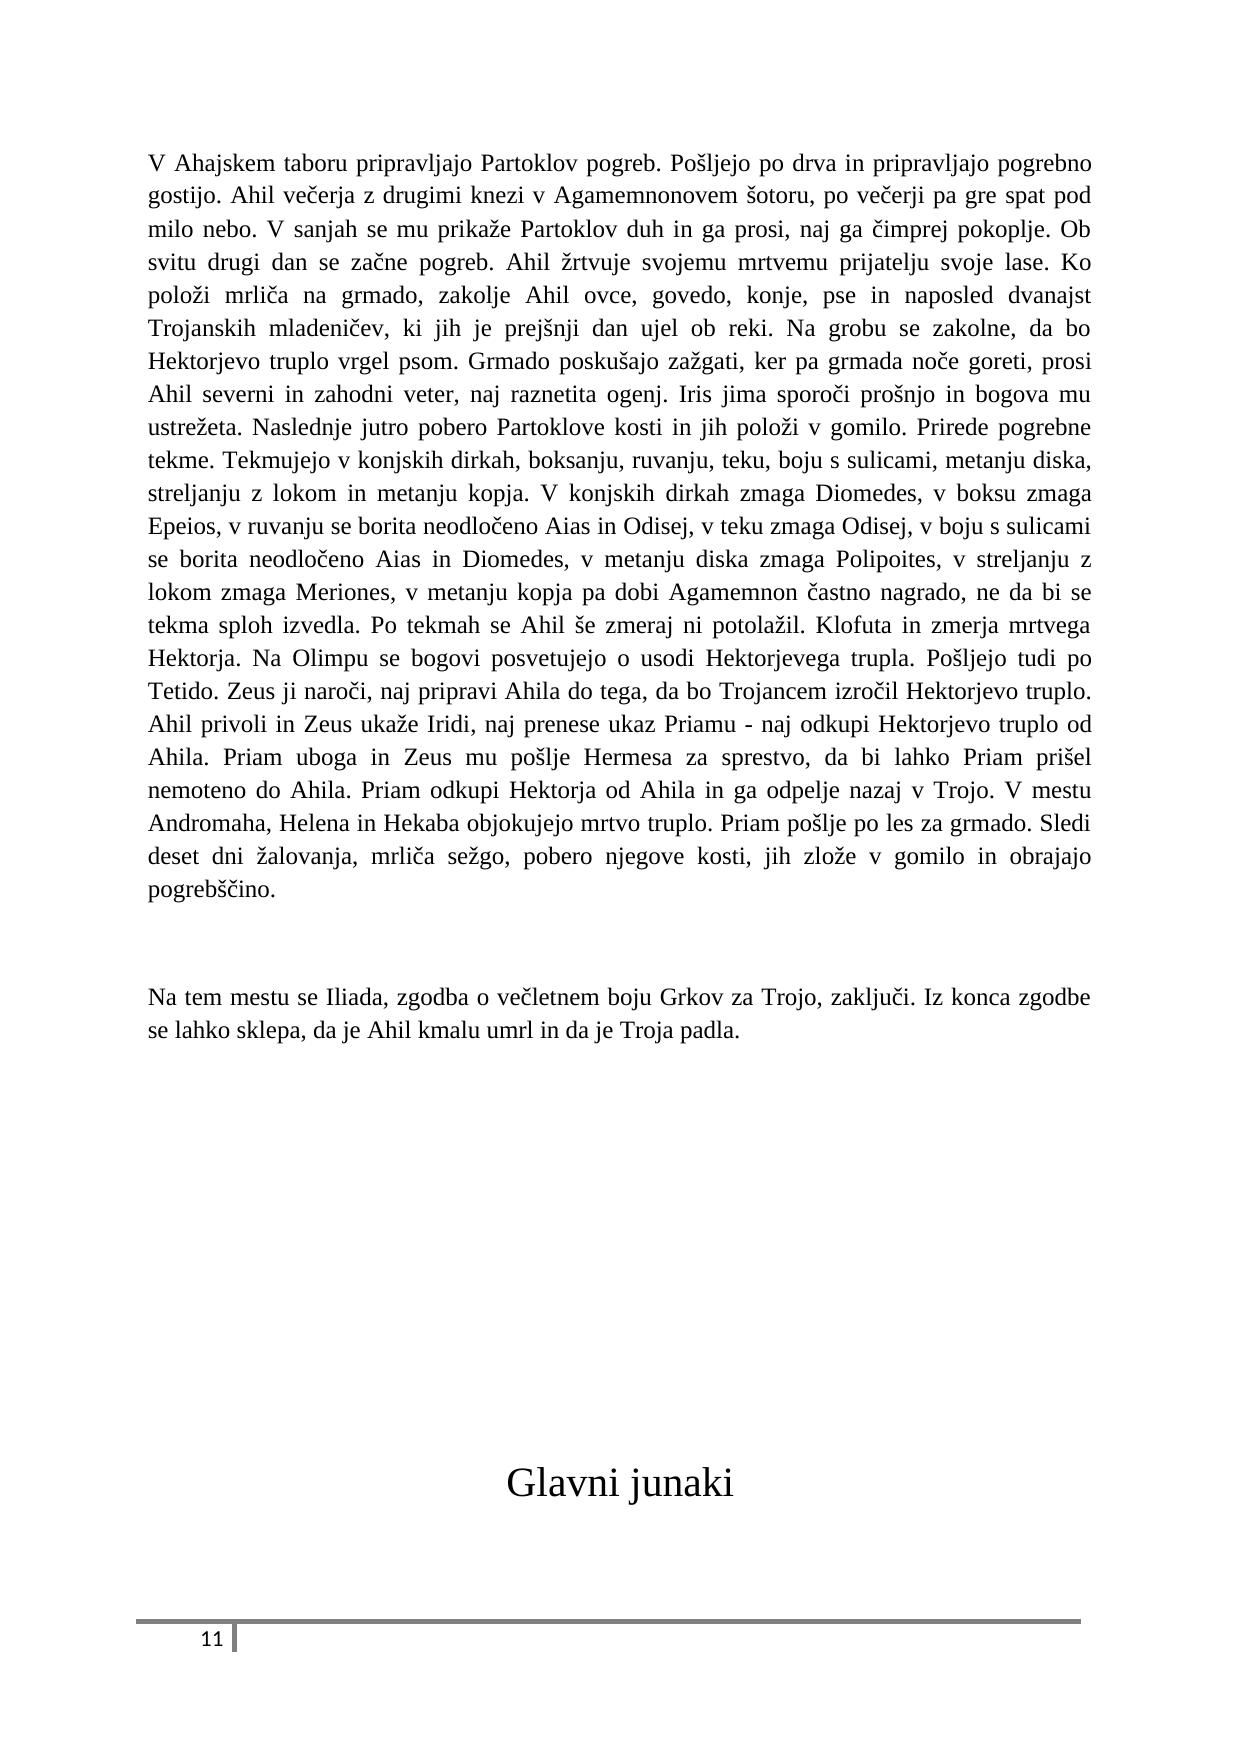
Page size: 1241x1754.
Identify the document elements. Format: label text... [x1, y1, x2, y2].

text Glavni junaki [148, 1457, 1093, 1505]
text Na tem mestu se Iliada, zgodba o večletnem boju Grkov za Trojo, zaključi. Iz konca zgodbe se lahko sklepa, da je Ahil kmalu umrl in da je Troja padla. [148, 982, 1093, 1043]
text V Ahajskem taboru pripravljajo Partoklov pogreb. Pošljejo po drva in pripravljajo pogrebno gostijo. Ahil večerja z drugimi knezi v Agamemnonovem šotoru, po večerji pa gre spat pod milo nebo. V sanjah se mu prikaže Partoklov duh in ga prosi, naj ga čimprej pokoplje. Ob svitu drugi dan se začne pogreb. Ahil žrtvuje svojemu mrtvemu prijatelju svoje lase. Ko položi mrliča na grmado, zakolje Ahil ovce, govedo, konje, pse in naposled dvanajst Trojanskih mladeničev, ki jih je prejšnji dan ujel ob reki. Na grobu se zakolne, da bo Hektorjevo truplo vrgel psom. Grmado poskušajo zažgati, ker pa grmada noče goreti, prosi Ahil severni in zahodni veter, naj raznetita ogenj. Iris jima sporoči prošnjo in bogova mu ustrežeta. Naslednje jutro pobero Partoklove kosti in jih položi v gomilo. Prirede pogrebne tekme. Tekmujejo v konjskih dirkah, boksanju, ruvanju, teku, boju s sulicami, metanju diska, streljanju z lokom in metanju kopja. V konjskih dirkah zmaga Diomedes, v boksu zmaga Epeios, v ruvanju se borita neodločeno Aias in Odisej, v teku zmaga Odisej, v boju s sulicami se borita neodločeno Aias in Diomedes, v metanju diska zmaga Polipoites, v streljanju z lokom zmaga Meriones, v metanju kopja pa dobi Agamemnon častno nagrado, ne da bi se tekma sploh izvedla. Po tekmah se Ahil še zmeraj ni potolažil. Klofuta in zmerja mrtvega Hektorja. Na Olimpu se bogovi posvetujejo o usodi Hektorjevega trupla. Pošljejo tudi po Tetido. Zeus ji naroči, naj pripravi Ahila do tega, da bo Trojancem izročil Hektorjevo truplo. Ahil privoli in Zeus ukaže Iridi, naj prenese ukaz Priamu - naj odkupi Hektorjevo truplo od Ahila. Priam uboga in Zeus mu pošlje Hermesa za sprestvo, da bi lahko Priam prišel nemoteno do Ahila. Priam odkupi Hektorja od Ahila in ga odpelje nazaj v Trojo. V mestu Andromaha, Helena in Hekaba objokujejo mrtvo truplo. Priam pošlje po les za grmado. Sledi deset dni žalovanja, mrliča sežgo, pobero njegove kosti, jih zlože v gomilo in obrajajo pogrebščino. [148, 148, 1093, 903]
